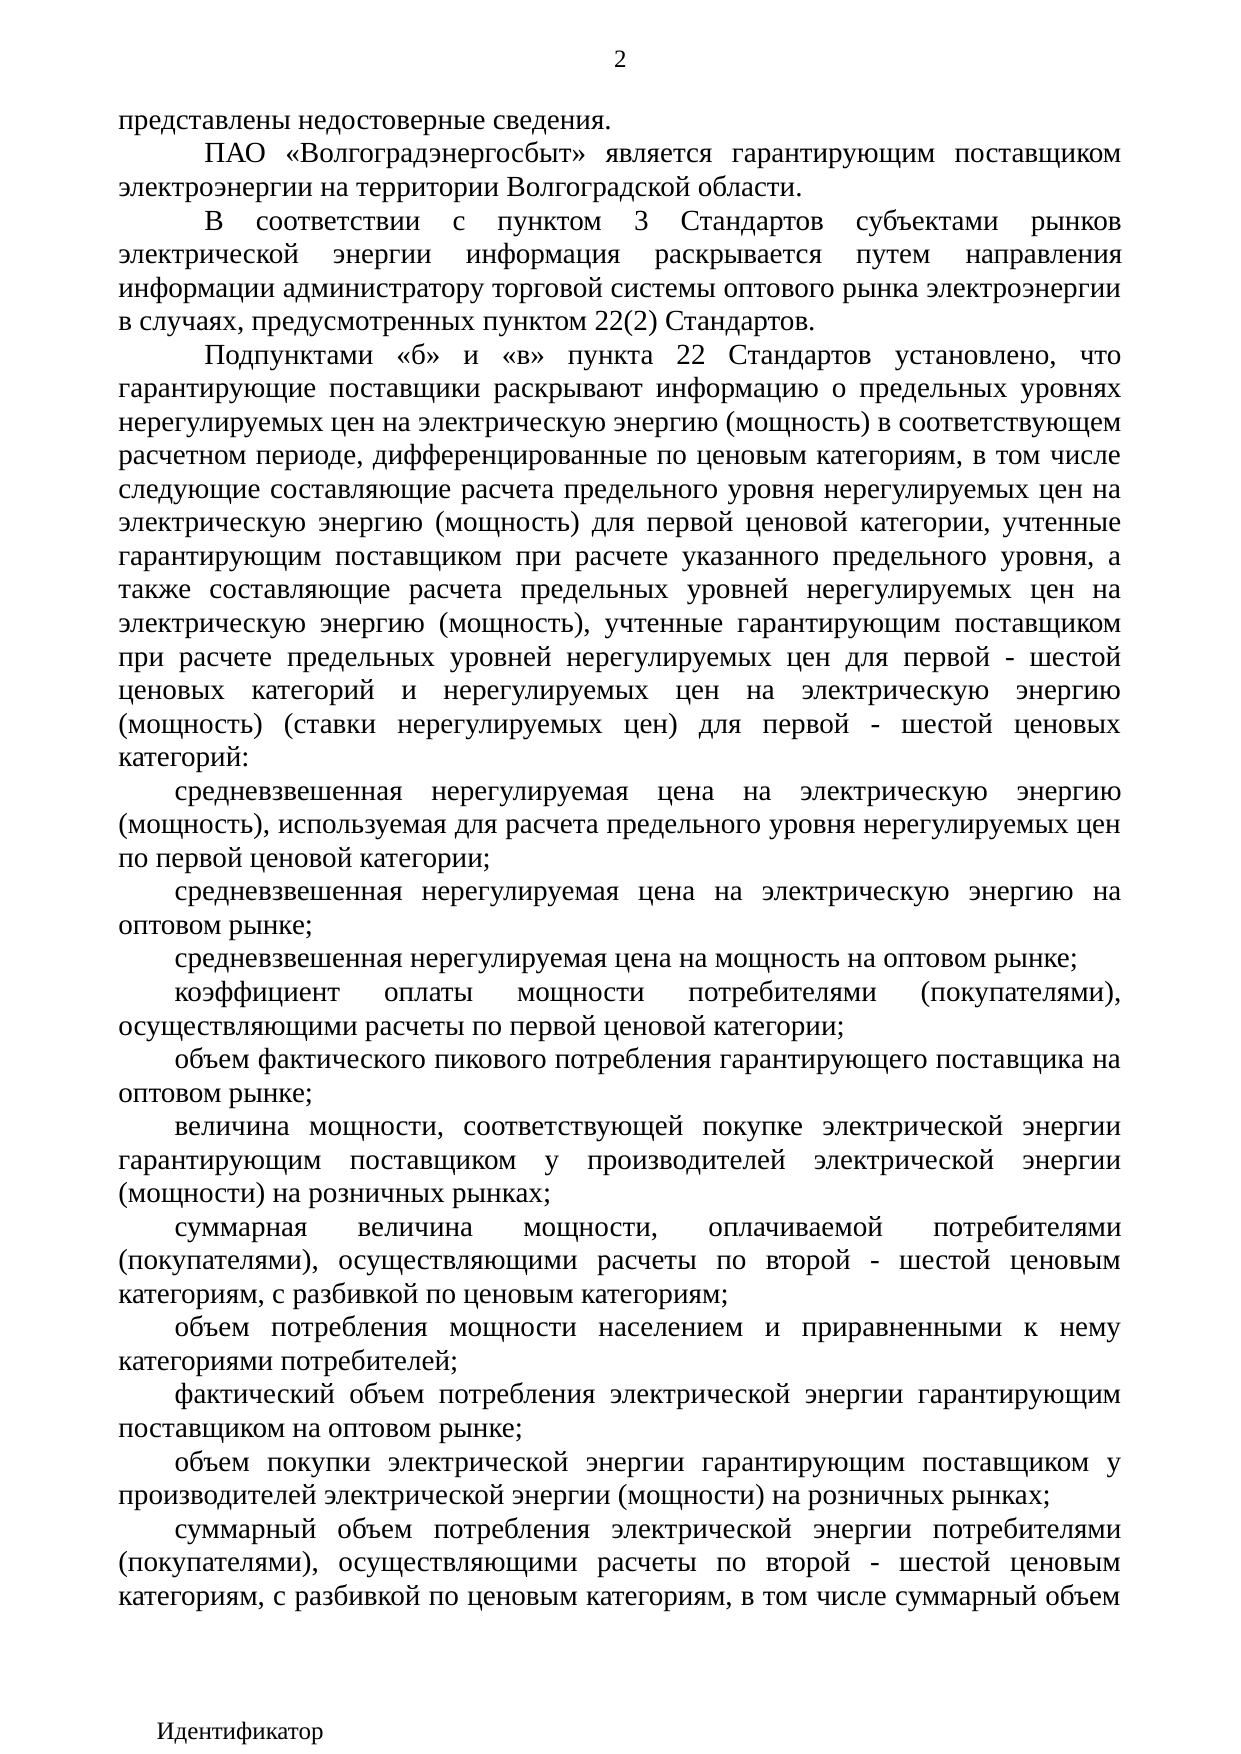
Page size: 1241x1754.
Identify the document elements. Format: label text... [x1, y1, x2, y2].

text Подпунктами «б» и «в» пункта 22 Стандартов установлено, что гарантирующие поставщики раскрывают информацию о предельных уровнях нерегулируемых цен на электрическую энергию (мощность) в соответствующем расчетном периоде, дифференцированные по ценовым категориям, в том числе следующие составляющие расчета предельного уровня нерегулируемых цен на электрическую энергию (мощность) для первой ценовой категории, учтенные гарантирующим поставщиком при расчете указанного предельного уровня, а также составляющие расчета предельных уровней нерегулируемых цен на электрическую энергию (мощность), учтенные гарантирующим поставщиком при расчете предельных уровней нерегулируемых цен для первой - шестой ценовых категорий и нерегулируемых цен на электрическую энергию (мощность) (ставки нерегулируемых цен) для первой - шестой ценовых категорий: [118, 337, 1122, 773]
text суммарный объем потребления электрической энергии потребителями (покупателями), осуществляющими расчеты по второй - шестой ценовым категориям, с разбивкой по ценовым категориям, в том числе суммарный объем [118, 1511, 1122, 1611]
text фактический объем потребления электрической энергии гарантирующим поставщиком на оптовом рынке; [118, 1377, 1122, 1444]
text объем покупки электрической энергии гарантирующим поставщиком у производителей электрической энергии (мощности) на розничных рынках; [118, 1444, 1122, 1511]
text средневзвешенная нерегулируемая цена на мощность на оптовом рынке; [118, 941, 1122, 974]
text объем потребления мощности населением и приравненными к нему категориями потребителей; [118, 1309, 1122, 1377]
text средневзвешенная нерегулируемая цена на электрическую энергию на оптовом рынке; [118, 873, 1122, 941]
text объем фактического пикового потребления гарантирующего поставщика на оптовом рынке; [118, 1041, 1122, 1108]
text величина мощности, соответствующей покупке электрической энергии гарантирующим поставщиком у производителей электрической энергии (мощности) на розничных рынках; [118, 1108, 1122, 1209]
text В соответствии с пунктом 3 Стандартов субъектами рынков электрической энергии информация раскрывается путем направления информации администратору торговой системы оптового рынка электроэнергии в случаях, предусмотренных пунктом 22(2) Стандартов. [118, 203, 1122, 337]
text представлены недостоверные сведения. [118, 102, 1122, 136]
text суммарная величина мощности, оплачиваемой потребителями (покупателями), осуществляющими расчеты по второй - шестой ценовым категориям, с разбивкой по ценовым категориям; [118, 1209, 1122, 1309]
text средневзвешенная нерегулируемая цена на электрическую энергию (мощность), используемая для расчета предельного уровня нерегулируемых цен по первой ценовой категории; [118, 773, 1122, 873]
text ПАО «Волгоградэнергосбыт» является гарантирующим поставщиком электроэнергии на территории Волгоградской области. [118, 136, 1122, 203]
text коэффициент оплаты мощности потребителями (покупателями), осуществляющими расчеты по первой ценовой категории; [118, 974, 1122, 1041]
